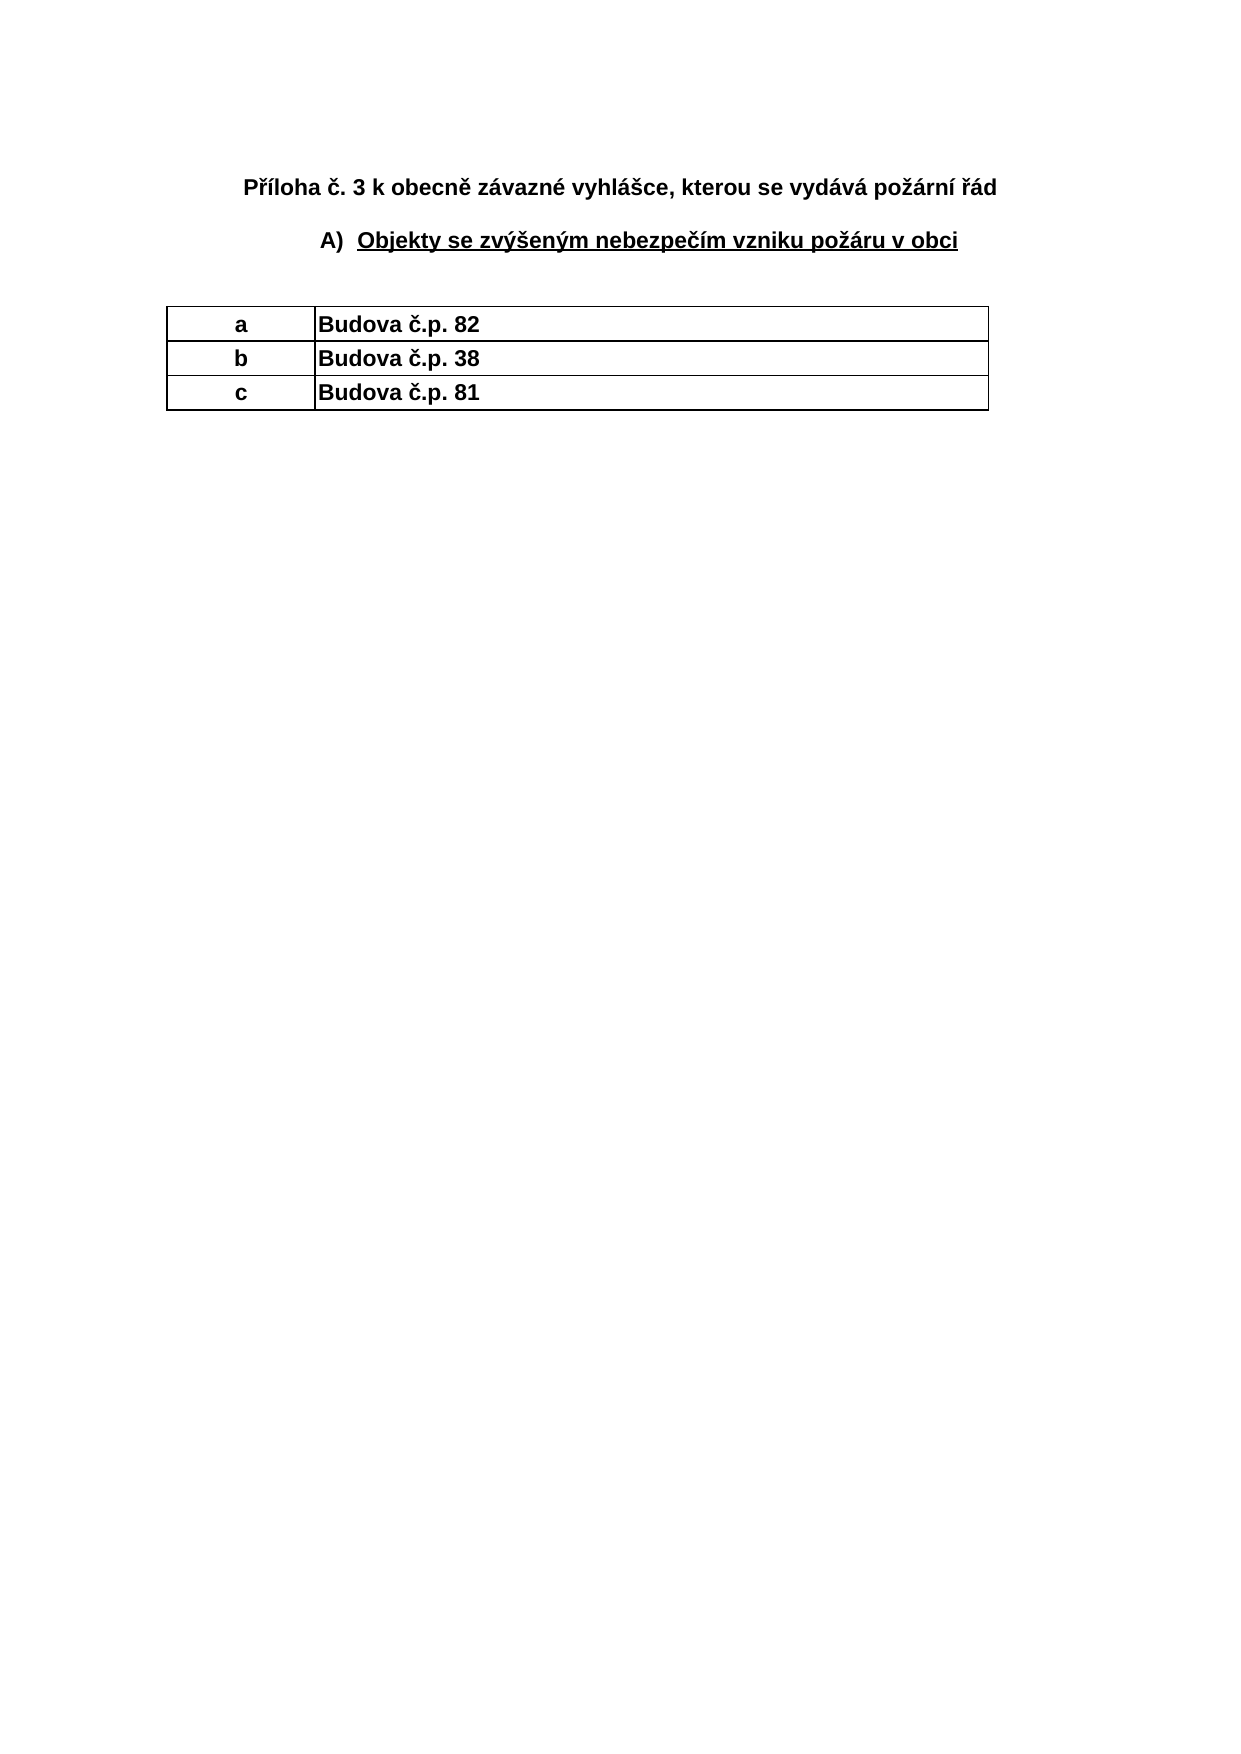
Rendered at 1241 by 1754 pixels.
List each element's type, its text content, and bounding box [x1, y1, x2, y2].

list Objekty se zvýšeným nebezpečím vzniku požáru v obci [185, 227, 1093, 253]
table_cell Budova č.p. 81 [316, 376, 988, 409]
table_header Budova č.p. 82 [316, 307, 988, 340]
table_cell c [168, 376, 314, 409]
text Příloha č. 3 k obecně závazné vyhlášce, kterou se vydává požární řád [148, 174, 1093, 200]
table_cell b [168, 342, 314, 374]
table_cell Budova č.p. 38 [316, 342, 988, 374]
table_header a [168, 307, 314, 340]
